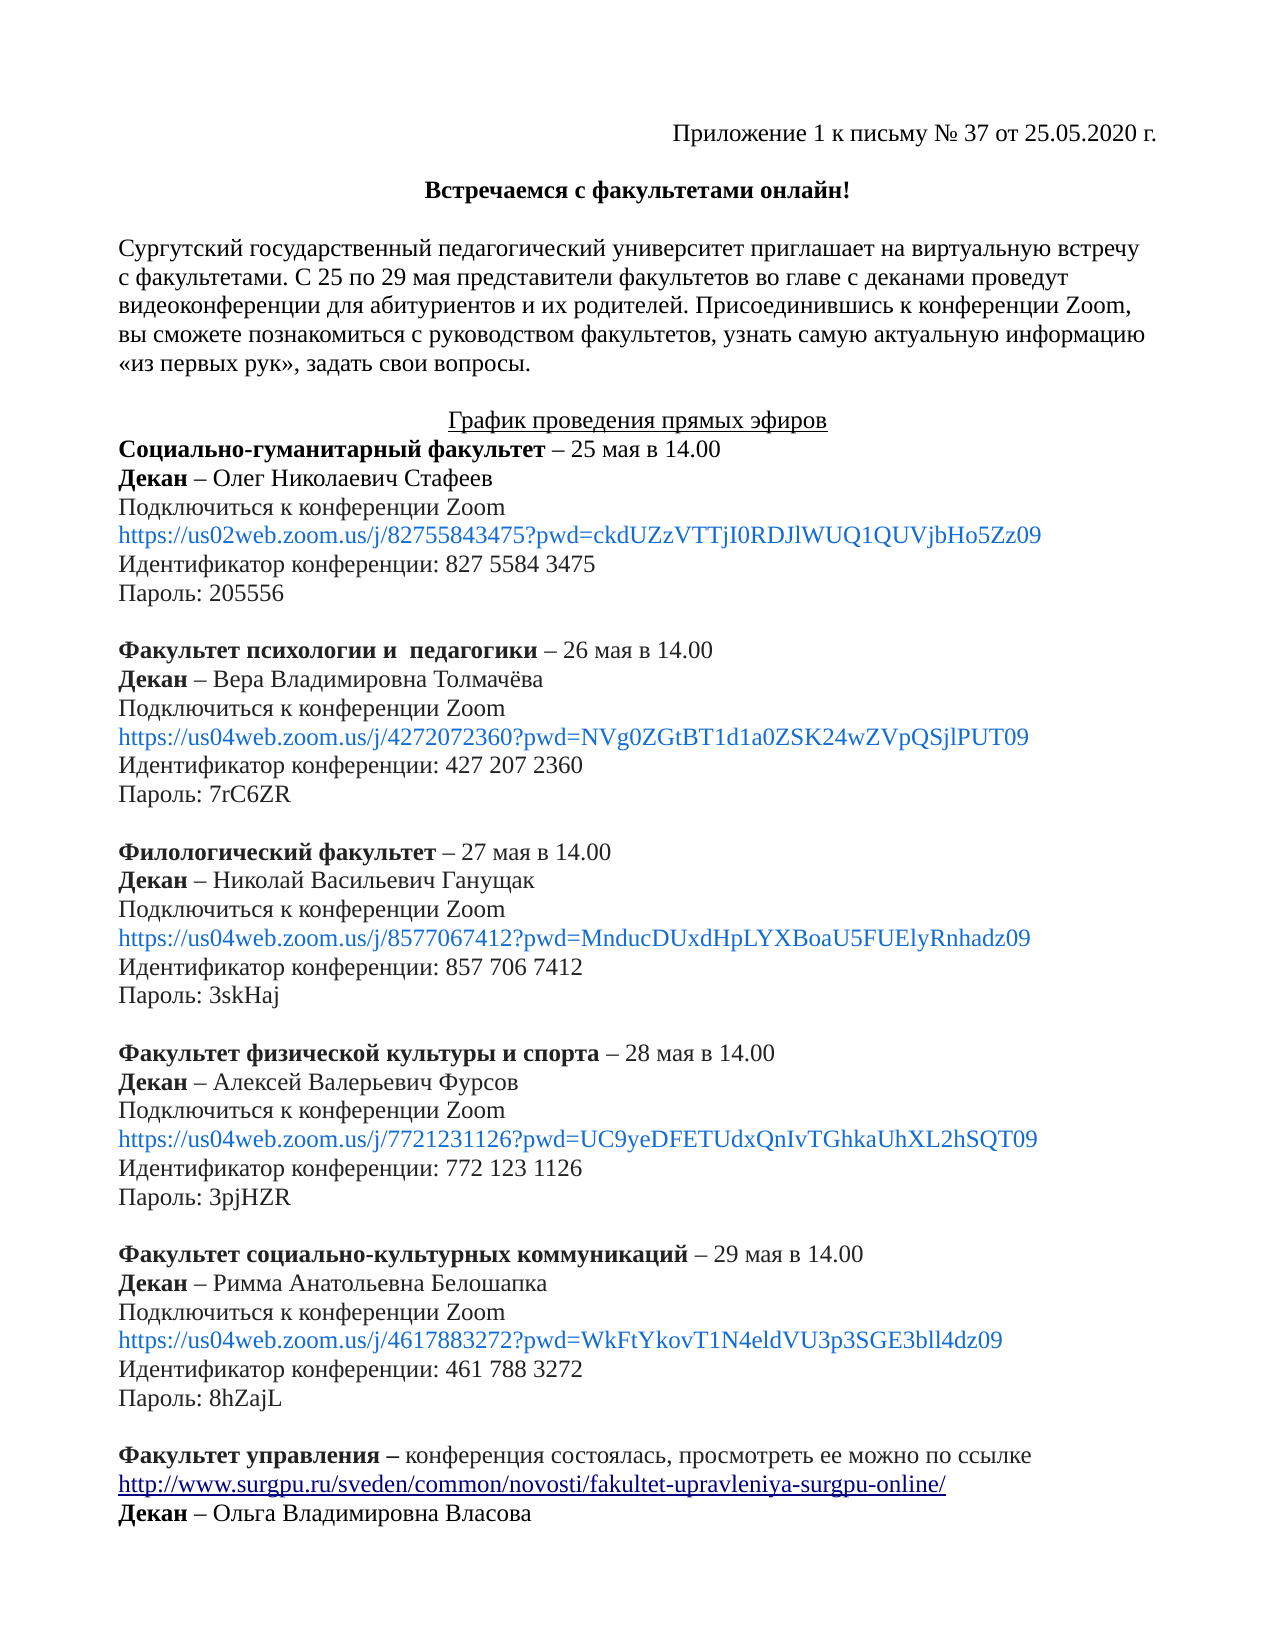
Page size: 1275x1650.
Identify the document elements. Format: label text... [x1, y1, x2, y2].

text Приложение 1 к письму № 37 от 25.05.2020 г. [118, 118, 1157, 147]
text Подключиться к конференции Zoom https://us04web.zoom.us/j/4272072360?pwd=NVg0ZGtBT1d1a0ZSK24wZVpQSjlPUT09 [118, 693, 1157, 751]
text Декан – Римма Анатольевна Белошапка [118, 1268, 1157, 1297]
text Подключиться к конференции Zoom [118, 894, 1157, 923]
text Декан – Алексей Валерьевич Фурсов [118, 1067, 1157, 1096]
text Декан – Ольга Владимировна Власова [118, 1498, 1157, 1527]
text Идентификатор конференции: 857 706 7412 [118, 952, 1157, 981]
text Идентификатор конференции: 461 788 3272 Пароль: 8hZajL [118, 1354, 1157, 1412]
text Подключиться к конференции Zoom [118, 1096, 1157, 1124]
text Факультет психологии и педагогики – 26 мая в 14.00 [118, 636, 1157, 664]
text График проведения прямых эфиров [118, 406, 1157, 434]
text Идентификатор конференции: 827 5584 3475 [118, 549, 1157, 578]
text Сургутский государственный педагогический университет приглашает на виртуальную встречу с факультетами. С 25 по 29 мая представители факультетов во главе с деканами проведут видеоконференции для абитуриентов и их родителей. Присоединившись к конференции Zoom, вы сможете познакомиться с руководством факультетов, узнать самую актуальную информацию «из первых рук», задать свои вопросы. [118, 233, 1157, 377]
text Подключиться к конференции Zoom [118, 492, 1157, 521]
text https://us04web.zoom.us/j/8577067412?pwd=MnducDUxdHpLYXBoaU5FUElyRnhadz09 [118, 923, 1157, 952]
text Декан – Вера Владимировна Толмачёва [118, 664, 1157, 693]
text Идентификатор конференции: 427 207 2360 Пароль: 7rC6ZR [118, 751, 1157, 808]
text Встречаемся с факультетами онлайн! [118, 176, 1157, 204]
text Факультет управления – конференция состоялась, просмотреть ее можно по ссылке http://www.surgpu.ru/sveden/common/novosti/fakultet-upravleniya-surgpu-online/ [118, 1441, 1157, 1498]
text https://us04web.zoom.us/j/7721231126?pwd=UC9yeDFETUdxQnIvTGhkaUhXL2hSQT09 [118, 1124, 1157, 1153]
text Декан – Олег Николаевич Стафеев [118, 463, 1157, 492]
text Факультет физической культуры и спорта – 28 мая в 14.00 [118, 1038, 1157, 1067]
text Подключиться к конференции Zoom https://us04web.zoom.us/j/4617883272?pwd=WkFtYkovT1N4eldVU3p3SGE3bll4dz09 [118, 1297, 1157, 1354]
text Декан – Николай Васильевич Ганущак [118, 866, 1157, 894]
text https://us02web.zoom.us/j/82755843475?pwd=ckdUZzVTTjI0RDJlWUQ1QUVjbHo5Zz09 [118, 521, 1157, 549]
text Пароль: 3pjHZR [118, 1182, 1157, 1211]
text Пароль: 205556 [118, 578, 1157, 607]
text Факультет социально-культурных коммуникаций – 29 мая в 14.00 [118, 1239, 1157, 1268]
text Филологический факультет – 27 мая в 14.00 [118, 837, 1157, 866]
text Пароль: 3skHaj [118, 981, 1157, 1009]
text Социально-гуманитарный факультет – 25 мая в 14.00 [118, 434, 1157, 463]
text Идентификатор конференции: 772 123 1126 [118, 1153, 1157, 1182]
